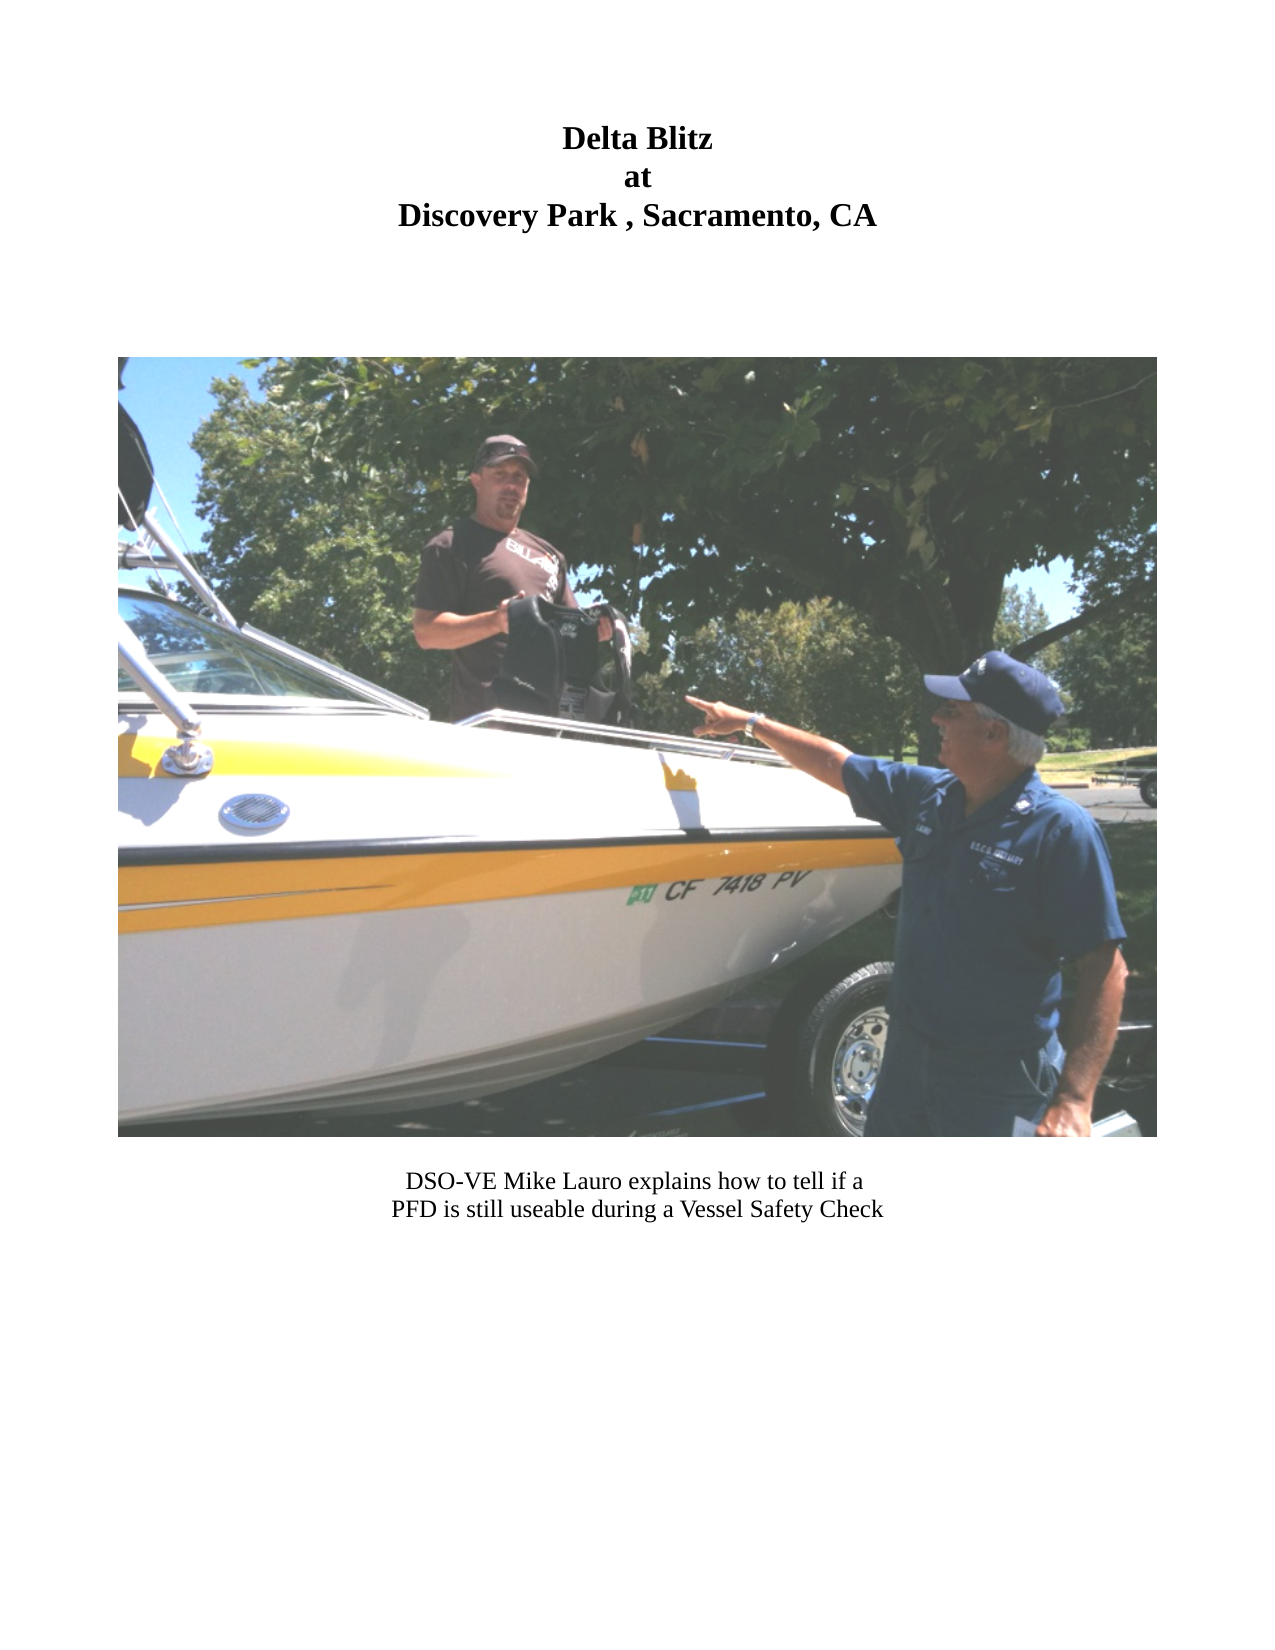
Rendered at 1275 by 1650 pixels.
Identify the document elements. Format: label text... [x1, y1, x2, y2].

picture [118, 357, 1157, 1137]
text Discovery Park , Sacramento, CA [118, 195, 1157, 233]
text PFD is still useable during a Vessel Safety Check [118, 1194, 1157, 1223]
text Delta Blitz [118, 118, 1157, 156]
text DSO-VE Mike Lauro explains how to tell if a [118, 1166, 1157, 1194]
text at [118, 156, 1157, 195]
